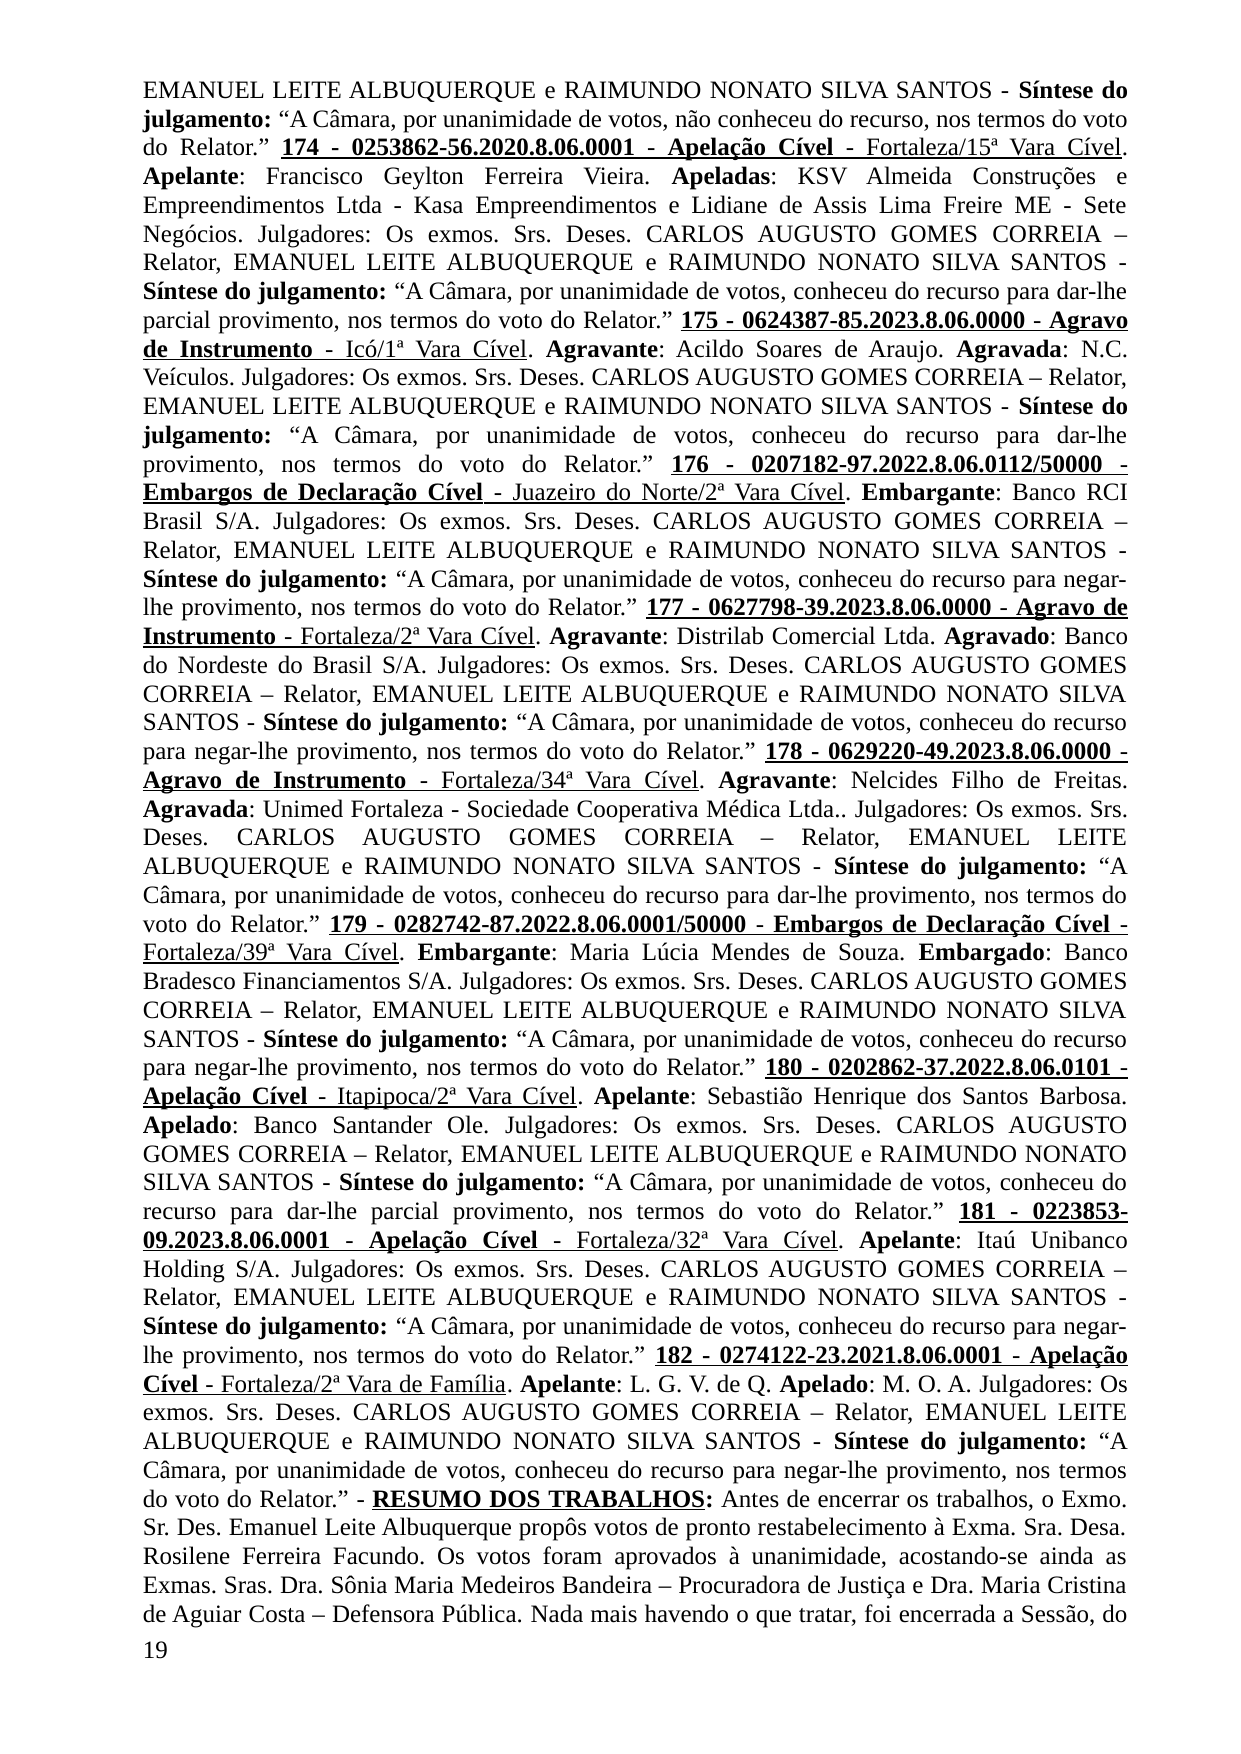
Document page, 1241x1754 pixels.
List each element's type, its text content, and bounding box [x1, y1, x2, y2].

text EMANUEL LEITE ALBUQUERQUE e RAIMUNDO NONATO SILVA SANTOS - Síntese do julgamento: “A Câmara, por unanimidade de votos, não conheceu do recurso, nos termos do voto do Relator.” 174 - 0253862-56.2020.8.06.0001 - Apelação Cível - Fortaleza/15ª Vara Cível. Apelante: Francisco Geylton Ferreira Vieira. Apeladas: KSV Almeida Construções e Empreendimentos Ltda - Kasa Empreendimentos e Lidiane de Assis Lima Freire ME - Sete Negócios. Julgadores: Os exmos. Srs. Deses. CARLOS AUGUSTO GOMES CORREIA – Relator, EMANUEL LEITE ALBUQUERQUE e RAIMUNDO NONATO SILVA SANTOS - Síntese do julgamento: “A Câmara, por unanimidade de votos, conheceu do recurso para dar-lhe parcial provimento, nos termos do voto do Relator.” 175 - 0624387-85.2023.8.06.0000 - Agravo de Instrumento - Icó/1ª Vara Cível. Agravante: Acildo Soares de Araujo. Agravada: N.C. Veículos. Julgadores: Os exmos. Srs. Deses. CARLOS AUGUSTO GOMES CORREIA – Relator, EMANUEL LEITE ALBUQUERQUE e RAIMUNDO NONATO SILVA SANTOS - Síntese do julgamento: “A Câmara, por unanimidade de votos, conheceu do recurso para dar-lhe provimento, nos termos do voto do Relator.” 176 - 0207182-97.2022.8.06.0112/50000 - Embargos de Declaração Cível - Juazeiro do Norte/2ª Vara Cível. Embargante: Banco RCI Brasil S/A. Julgadores: Os exmos. Srs. Deses. CARLOS AUGUSTO GOMES CORREIA – Relator, EMANUEL LEITE ALBUQUERQUE e RAIMUNDO NONATO SILVA SANTOS - Síntese do julgamento: “A Câmara, por unanimidade de votos, conheceu do recurso para negar-lhe provimento, nos termos do voto do Relator.” 177 - 0627798-39.2023.8.06.0000 - Agravo de Instrumento - Fortaleza/2ª Vara Cível. Agravante: Distrilab Comercial Ltda. Agravado: Banco do Nordeste do Brasil S/A. Julgadores: Os exmos. Srs. Deses. CARLOS AUGUSTO GOMES CORREIA – Relator, EMANUEL LEITE ALBUQUERQUE e RAIMUNDO NONATO SILVA SANTOS - Síntese do julgamento: “A Câmara, por unanimidade de votos, conheceu do recurso para negar-lhe provimento, nos termos do voto do Relator.” 178 - 0629220-49.2023.8.06.0000 - Agravo de Instrumento - Fortaleza/34ª Vara Cível. Agravante: Nelcides Filho de Freitas. Agravada: Unimed Fortaleza - Sociedade Cooperativa Médica Ltda.. Julgadores: Os exmos. Srs. Deses. CARLOS AUGUSTO GOMES CORREIA – Relator, EMANUEL LEITE ALBUQUERQUE e RAIMUNDO NONATO SILVA SANTOS - Síntese do julgamento: “A Câmara, por unanimidade de votos, conheceu do recurso para dar-lhe provimento, nos termos do voto do Relator.” 179 - 0282742-87.2022.8.06.0001/50000 - Embargos de Declaração Cível - Fortaleza/39ª Vara Cível. Embargante: Maria Lúcia Mendes de Souza. Embargado: Banco Bradesco Financiamentos S/A. Julgadores: Os exmos. Srs. Deses. CARLOS AUGUSTO GOMES CORREIA – Relator, EMANUEL LEITE ALBUQUERQUE e RAIMUNDO NONATO SILVA SANTOS - Síntese do julgamento: “A Câmara, por unanimidade de votos, conheceu do recurso para negar-lhe provimento, nos termos do voto do Relator.” 180 - 0202862-37.2022.8.06.0101 - Apelação Cível - Itapipoca/2ª Vara Cível. Apelante: Sebastião Henrique dos Santos Barbosa. Apelado: Banco Santander Ole. Julgadores: Os exmos. Srs. Deses. CARLOS AUGUSTO GOMES CORREIA – Relator, EMANUEL LEITE ALBUQUERQUE e RAIMUNDO NONATO SILVA SANTOS - Síntese do julgamento: “A Câmara, por unanimidade de votos, conheceu do recurso para dar-lhe parcial provimento, nos termos do voto do Relator.” 181 - 0223853-09.2023.8.06.0001 - Apelação Cível - Fortaleza/32ª Vara Cível. Apelante: Itaú Unibanco Holding S/A. Julgadores: Os exmos. Srs. Deses. CARLOS AUGUSTO GOMES CORREIA – Relator, EMANUEL LEITE ALBUQUERQUE e RAIMUNDO NONATO SILVA SANTOS - Síntese do julgamento: “A Câmara, por unanimidade de votos, conheceu do recurso para negar-lhe provimento, nos termos do voto do Relator.” 182 - 0274122-23.2021.8.06.0001 - Apelação Cível - Fortaleza/2ª Vara de Família. Apelante: L. G. V. de Q. Apelado: M. O. A. Julgadores: Os exmos. Srs. Deses. CARLOS AUGUSTO GOMES CORREIA – Relator, EMANUEL LEITE ALBUQUERQUE e RAIMUNDO NONATO SILVA SANTOS - Síntese do julgamento: “A Câmara, por unanimidade de votos, conheceu do recurso para negar-lhe provimento, nos termos do voto do Relator.” - RESUMO DOS TRABALHOS: Antes de encerrar os trabalhos, o Exmo. Sr. Des. Emanuel Leite Albuquerque propôs votos de pronto restabelecimento à Exma. Sra. Desa. Rosilene Ferreira Facundo. Os votos foram aprovados à unanimidade, acostando-se ainda as Exmas. Sras. Dra. Sônia Maria Medeiros Bandeira – Procuradora de Justiça e Dra. Maria Cristina de Aguiar Costa – Defensora Pública. Nada mais havendo o que tratar, foi encerrada a Sessão, do [143, 75, 1128, 1627]
